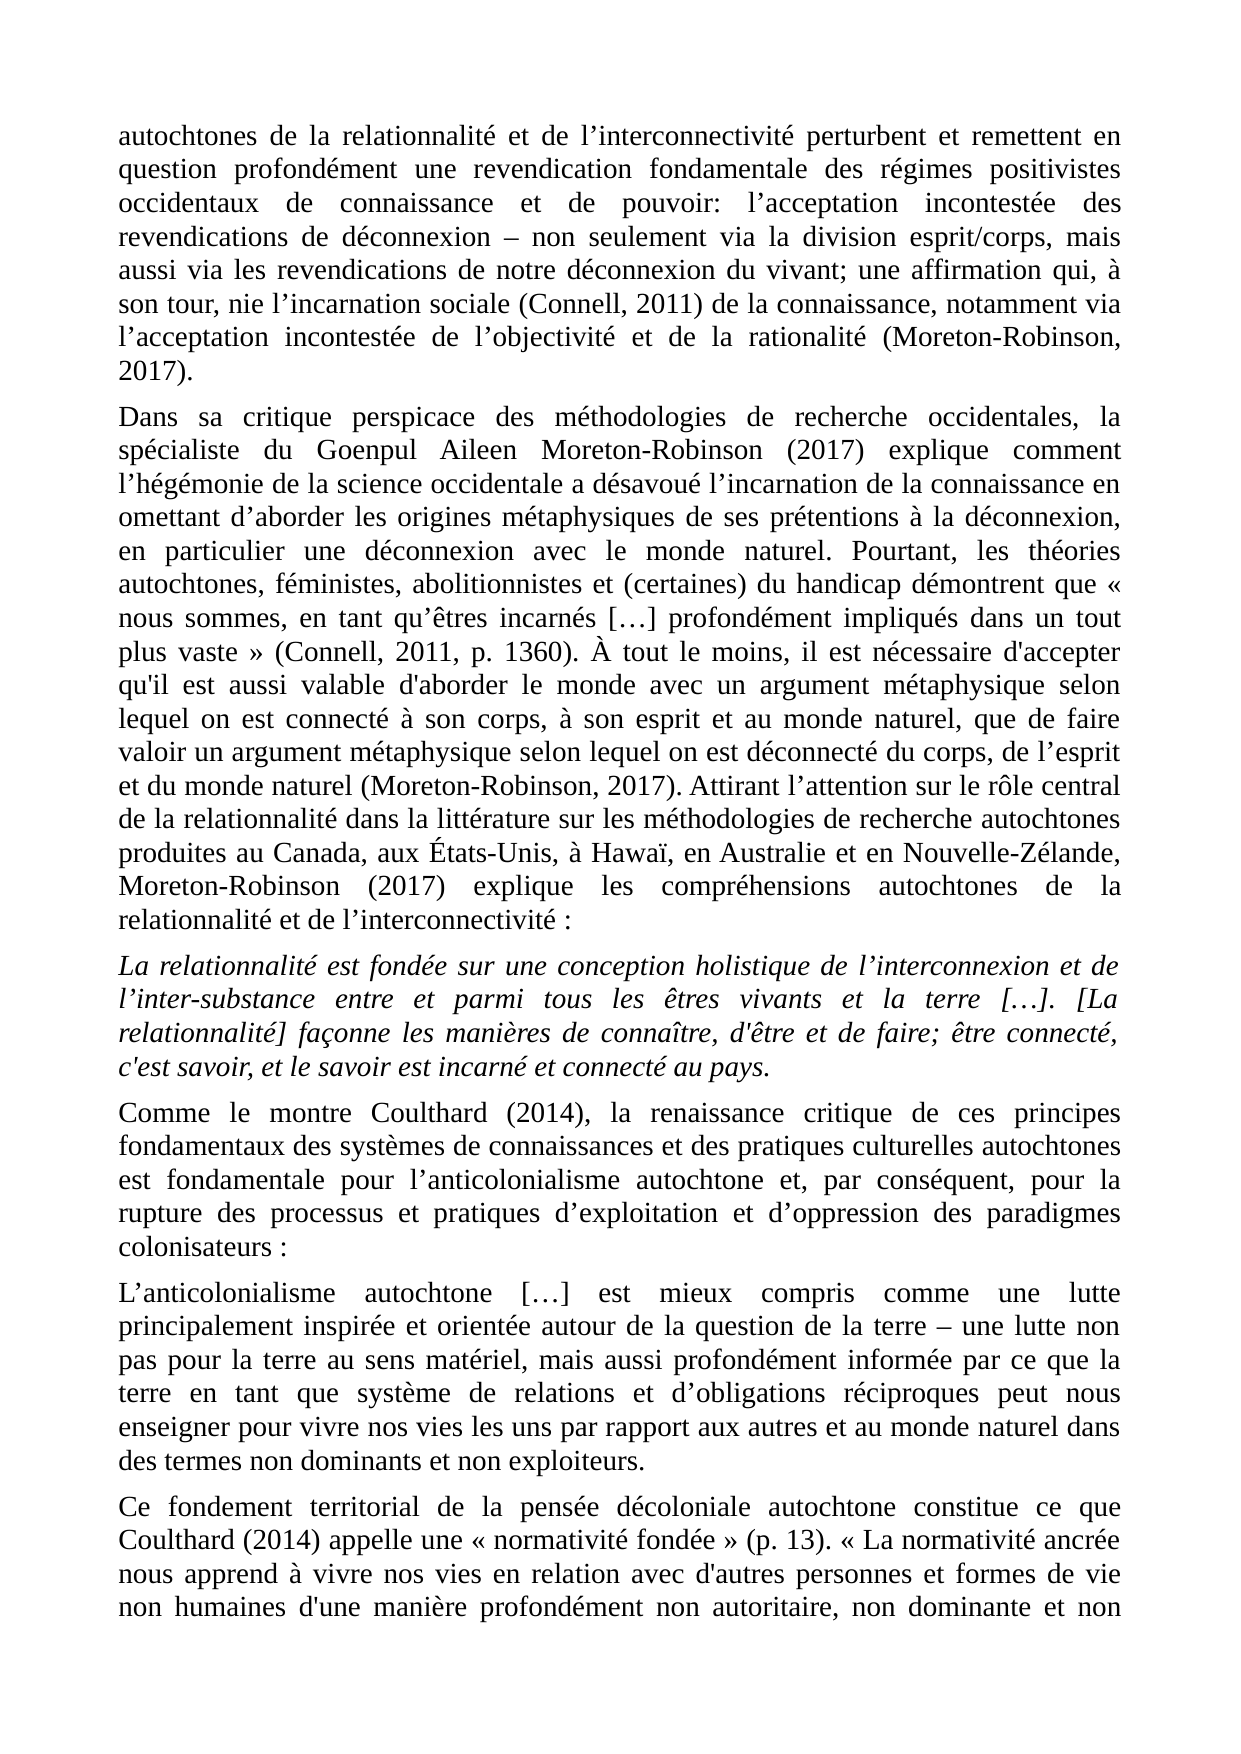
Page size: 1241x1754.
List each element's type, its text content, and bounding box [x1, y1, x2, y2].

text autochtones de la relationnalité et de l’interconnectivité perturbent et remettent en question profondément une revendication fondamentale des régimes positivistes occidentaux de connaissance et de pouvoir: l’acceptation incontestée des revendications de déconnexion – non seulement via la division esprit/corps, mais aussi via les revendications de notre déconnexion du vivant; une affirmation qui, à son tour, nie l’incarnation sociale (Connell, 2011) de la connaissance, notamment via l’acceptation incontestée de l’objectivité et de la rationalité (Moreton-Robinson, 2017). [118, 118, 1122, 386]
text L’anticolonialisme autochtone […] est mieux compris comme une lutte principalement inspirée et orientée autour de la question de la terre – une lutte non pas pour la terre au sens matériel, mais aussi profondément informée par ce que la terre en tant que système de relations et d’obligations réciproques peut nous enseigner pour vivre nos vies les uns par rapport aux autres et au monde naturel dans des termes non dominants et non exploiteurs. [118, 1275, 1122, 1476]
text Ce fondement territorial de la pensée décoloniale autochtone constitue ce que Coulthard (2014) appelle une « normativité fondée » (p. 13). « La normativité ancrée nous apprend à vivre nos vies en relation avec d'autres personnes et formes de vie non humaines d'une manière profondément non autoritaire, non dominante et non [118, 1489, 1122, 1623]
text Dans sa critique perspicace des méthodologies de recherche occidentales, la spécialiste du Goenpul Aileen Moreton-Robinson (2017) explique comment l’hégémonie de la science occidentale a désavoué l’incarnation de la connaissance en omettant d’aborder les origines métaphysiques de ses prétentions à la déconnexion, en particulier une déconnexion avec le monde naturel. Pourtant, les théories autochtones, féministes, abolitionnistes et (certaines) du handicap démontrent que « nous sommes, en tant qu’êtres incarnés […] profondément impliqués dans un tout plus vaste » (Connell, 2011, p. 1360). À tout le moins, il est nécessaire d'accepter qu'il est aussi valable d'aborder le monde avec un argument métaphysique selon lequel on est connecté à son corps, à son esprit et au monde naturel, que de faire valoir un argument métaphysique selon lequel on est déconnecté du corps, de l’esprit et du monde naturel (Moreton-Robinson, 2017). Attirant l’attention sur le rôle central de la relationnalité dans la littérature sur les méthodologies de recherche autochtones produites au Canada, aux États-Unis, à Hawaï, en Australie et en Nouvelle-Zélande, Moreton-Robinson (2017) explique les compréhensions autochtones de la relationnalité et de l’interconnectivité : [118, 399, 1122, 936]
text Comme le montre Coulthard (2014), la renaissance critique de ces principes fondamentaux des systèmes de connaissances et des pratiques culturelles autochtones est fondamentale pour l’anticolonialisme autochtone et, par conséquent, pour la rupture des processus et pratiques d’exploitation et d’oppression des paradigmes colonisateurs : [118, 1095, 1122, 1262]
text La relationnalité est fondée sur une conception holistique de l’interconnexion et de l’inter-substance entre et parmi tous les êtres vivants et la terre […]. [La relationnalité] façonne les manières de connaître, d'être et de faire; être connecté, c'est savoir, et le savoir est incarné et connecté au pays. [118, 948, 1122, 1082]
